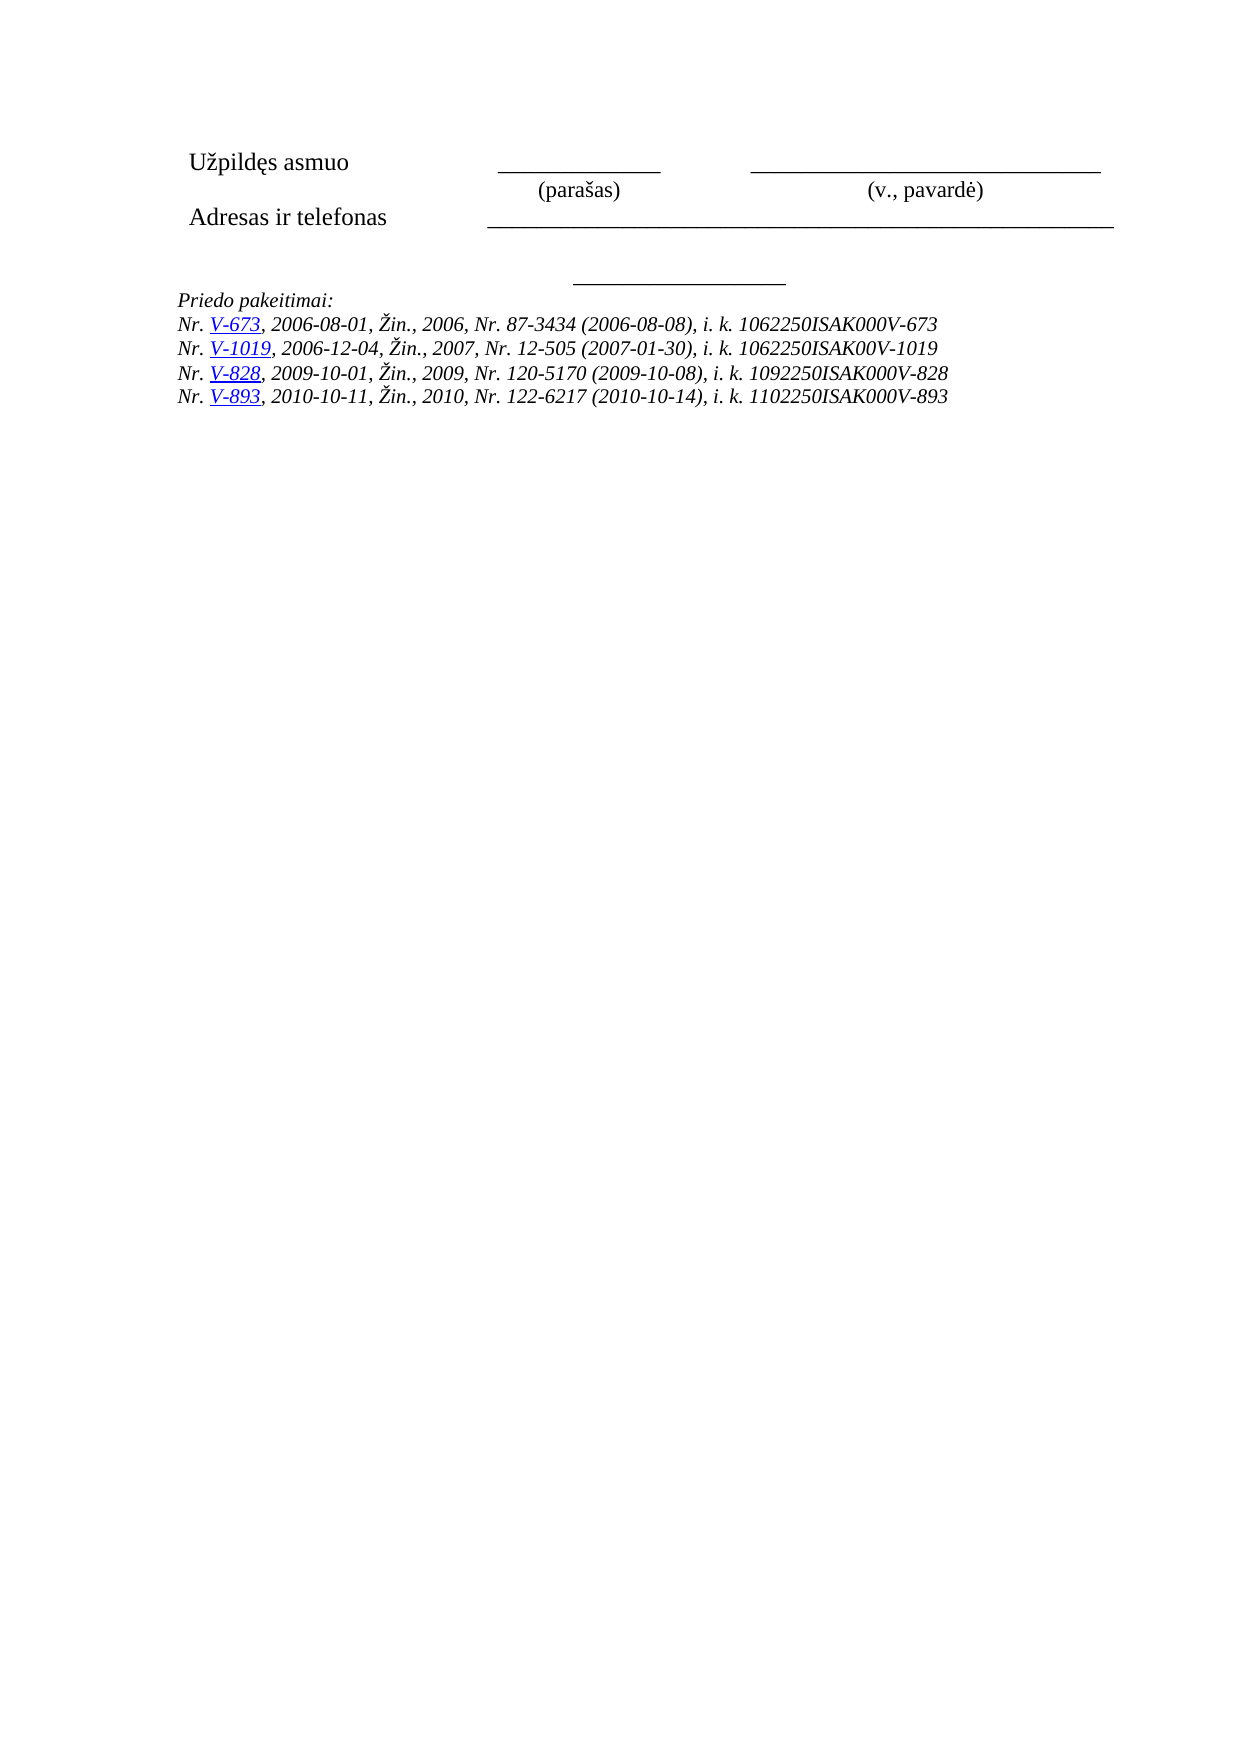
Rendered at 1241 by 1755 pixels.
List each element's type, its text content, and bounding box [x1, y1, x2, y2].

text Nr. V-673, 2006-08-01, Žin., 2006, Nr. 87-3434 (2006-08-08), i. k. 1062250ISAK000V-673 [177, 312, 1181, 336]
text Nr. V-893, 2010-10-11, Žin., 2010, Nr. 122-6217 (2010-10-14), i. k. 1102250ISAK000V-893 [177, 384, 1181, 408]
table_cell _ [476, 202, 1126, 231]
table_cell Adresas ir telefonas [177, 202, 476, 231]
text Priedo pakeitimai: [177, 288, 1181, 312]
table_header Užpildęs asmuo [177, 147, 476, 202]
text Nr. V-1019, 2006-12-04, Žin., 2007, Nr. 12-505 (2007-01-30), i. k. 1062250ISAK00V-1019 [177, 336, 1181, 360]
text Nr. V-828, 2009-10-01, Žin., 2009, Nr. 120-5170 (2009-10-08), i. k. 1092250ISAK000V-828 [177, 360, 1181, 384]
text _________________ [177, 259, 1181, 288]
table_header ____________________________ (v., pavardė) [725, 147, 1126, 202]
table_header [682, 147, 725, 202]
table_header _____________ (parašas) [476, 147, 682, 202]
